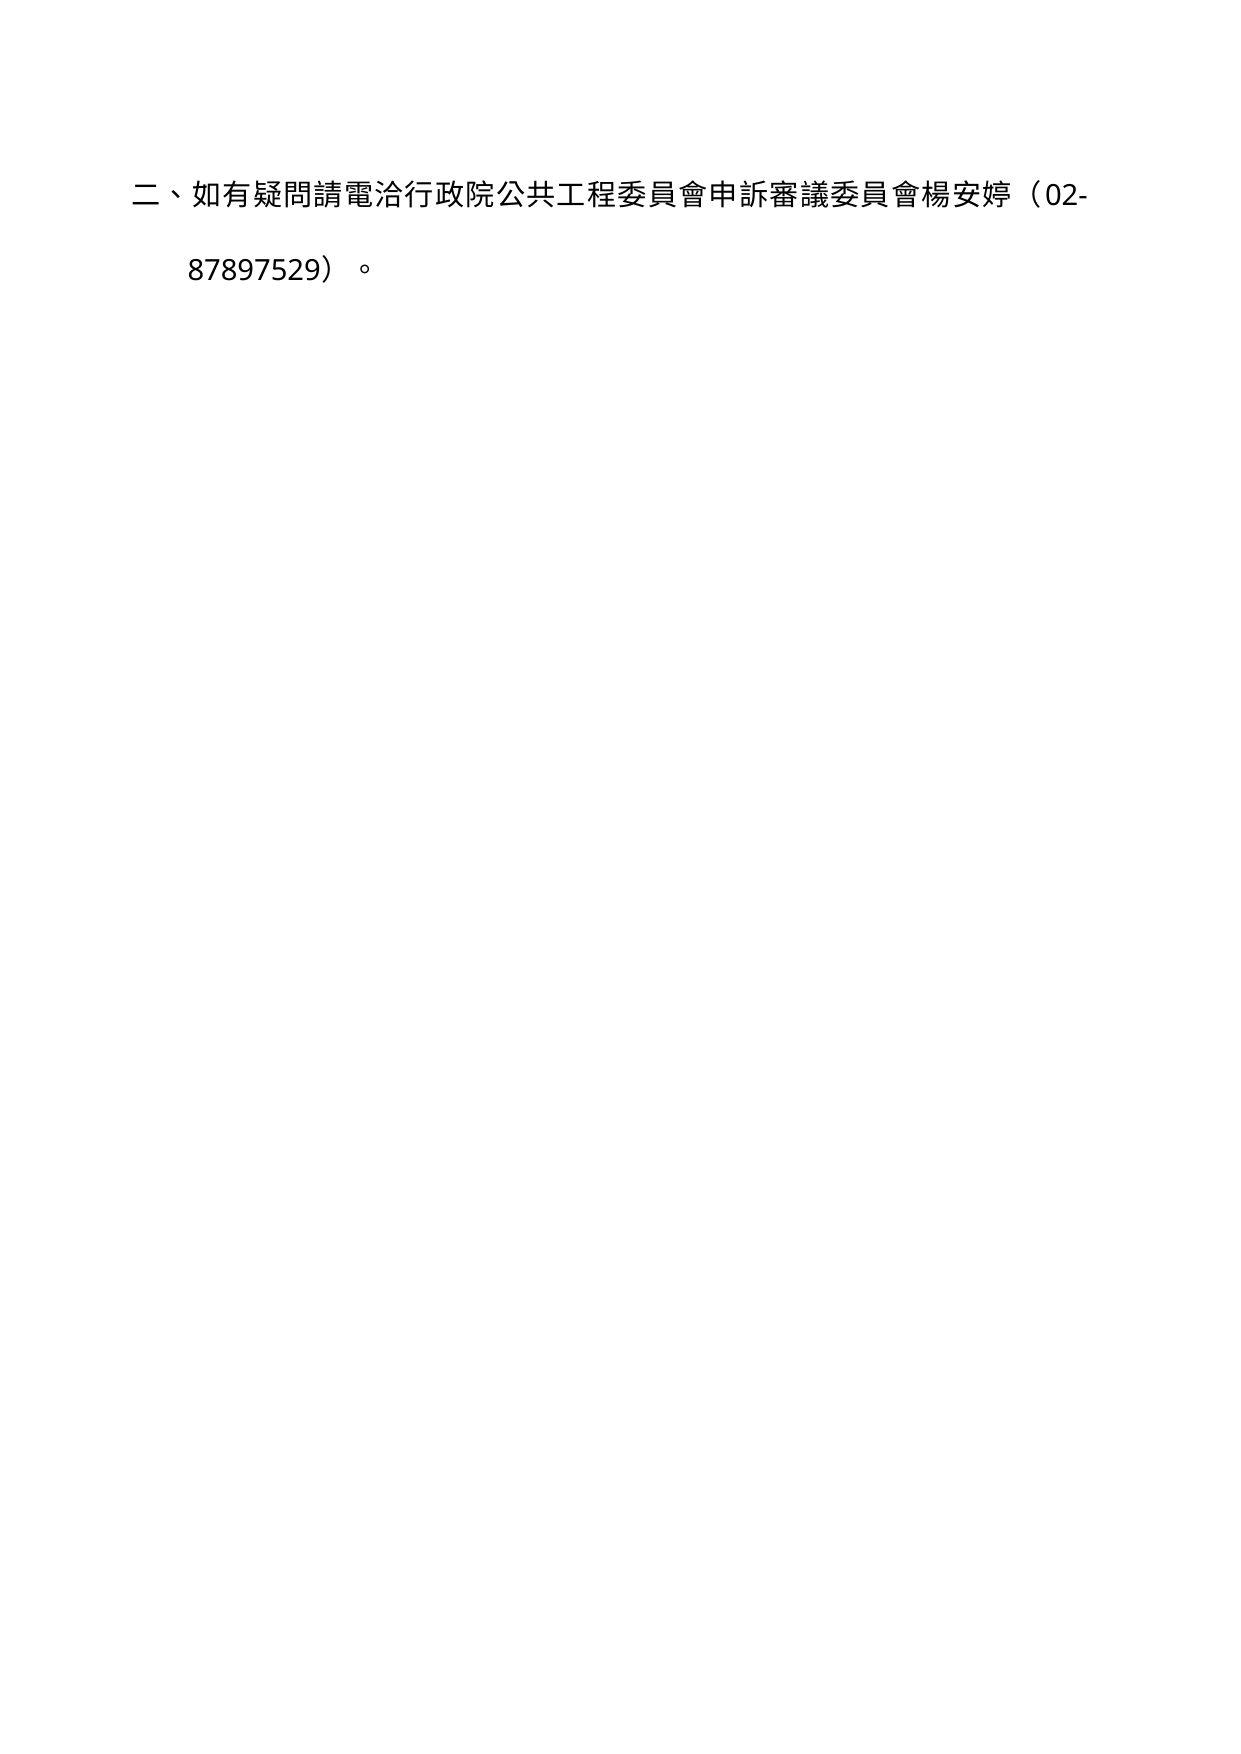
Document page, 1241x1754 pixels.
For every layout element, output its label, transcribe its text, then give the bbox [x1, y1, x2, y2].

text 二、如有疑問請電洽行政院公共工程委員會申訴審議委員會楊安婷（02-87897529）。 [131, 155, 1087, 305]
